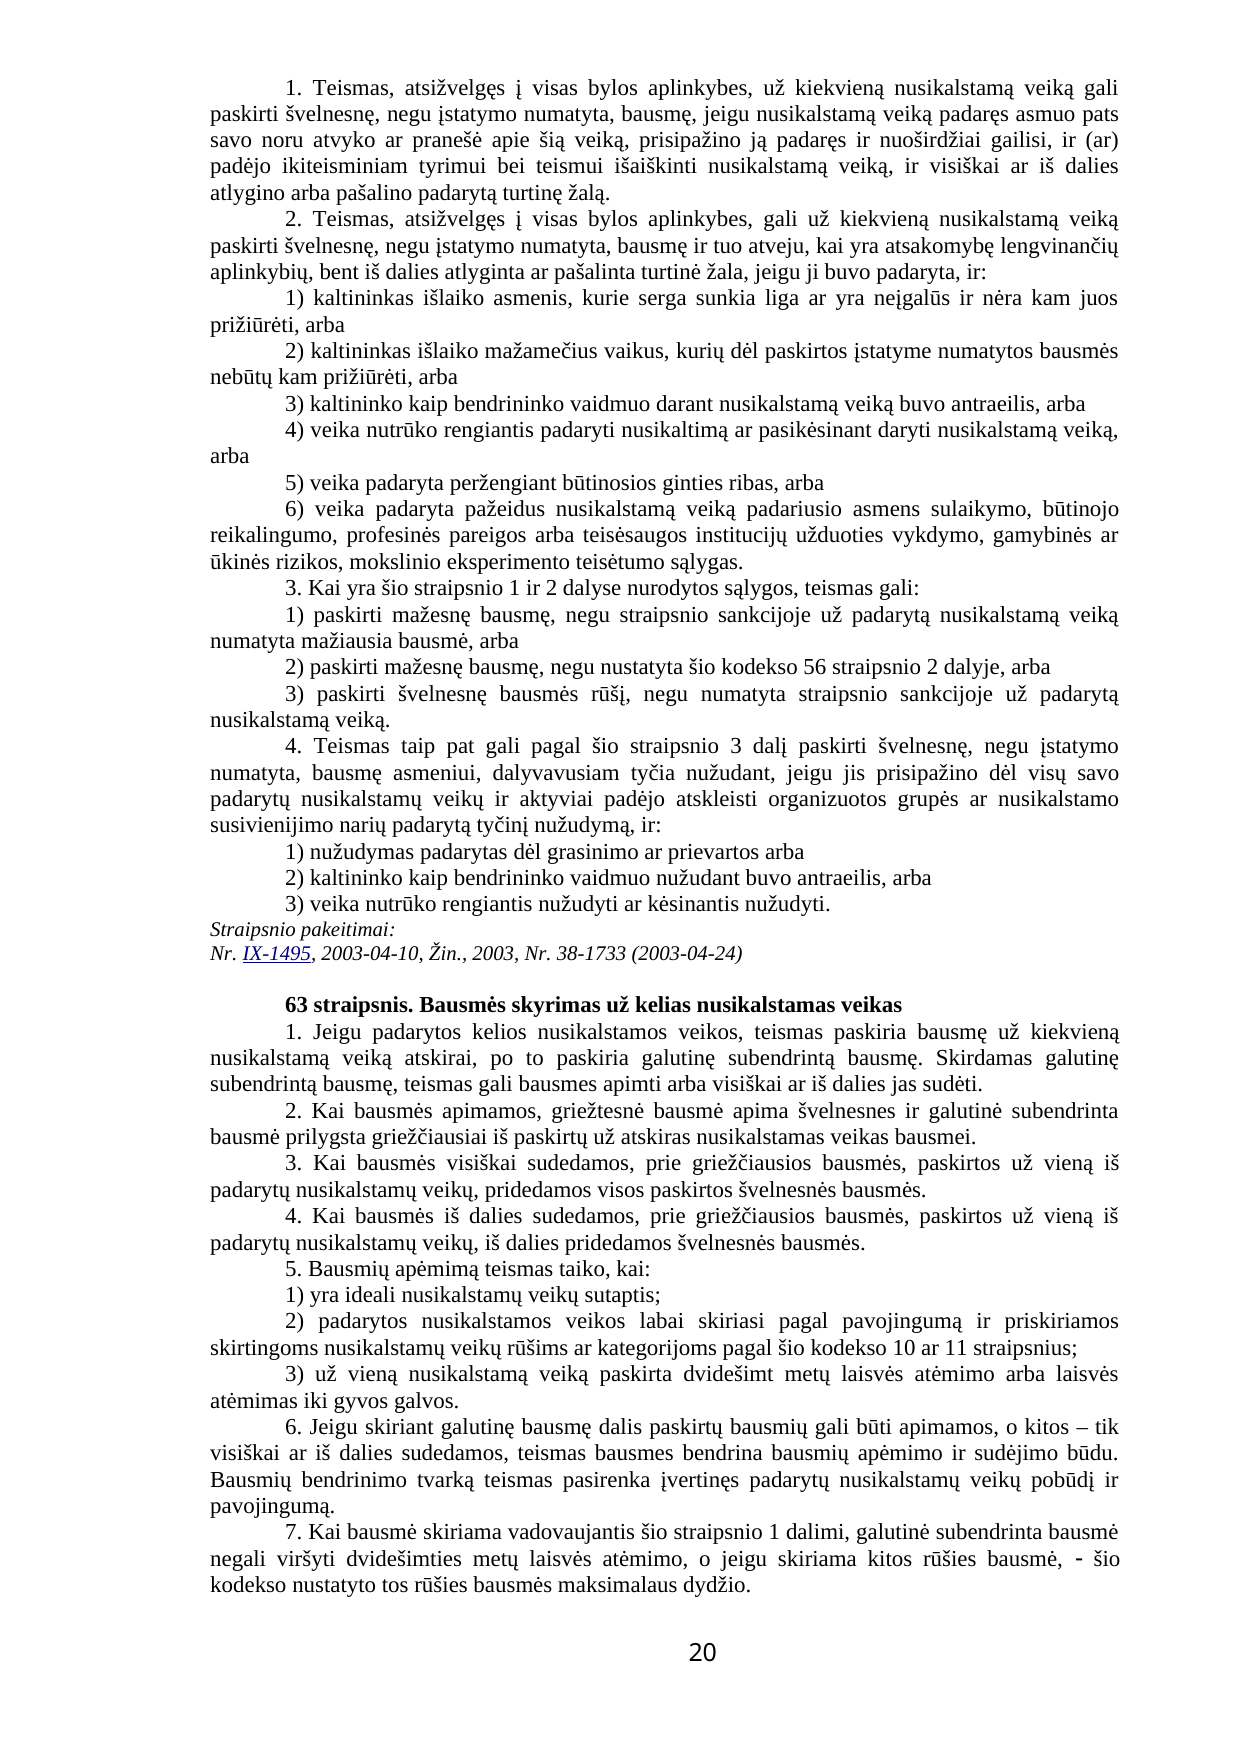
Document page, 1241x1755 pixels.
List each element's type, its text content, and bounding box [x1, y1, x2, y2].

text 3) už vieną nusikalstamą veiką paskirta dvidešimt metų laisvės atėmimo arba laisvės atėmimas iki gyvos galvos. [210, 1360, 1120, 1413]
text 2) padarytos nusikalstamos veikos labai skiriasi pagal pavojingumą ir priskiriamos skirtingoms nusikalstamų veikų rūšims ar kategorijoms pagal šio kodekso 10 ar 11 straipsnius; [210, 1308, 1120, 1360]
text 1. Teismas, atsižvelgęs į visas bylos aplinkybes, už kiekvieną nusikalstamą veiką gali paskirti švelnesnę, negu įstatymo numatyta, bausmę, jeigu nusikalstamą veiką padaręs asmuo pats savo noru atvyko ar pranešė apie šią veiką, prisipažino ją padaręs ir nuoširdžiai gailisi, ir (ar) padėjo ikiteisminiam tyrimui bei teismui išaiškinti nusikalstamą veiką, ir visiškai ar iš dalies atlygino arba pašalino padarytą turtinę žalą. [210, 73, 1120, 205]
text 2) paskirti mažesnę bausmę, negu nustatyta šio kodekso 56 straipsnio 2 dalyje, arba [210, 653, 1120, 680]
text 2) kaltininko kaip bendrininko vaidmuo nužudant buvo antraeilis, arba [210, 864, 1120, 891]
text 1) nužudymas padarytas dėl grasinimo ar prievartos arba [210, 838, 1120, 864]
text 4. Kai bausmės iš dalies sudedamos, prie griežčiausios bausmės, paskirtos už vieną iš padarytų nusikalstamų veikų, iš dalies pridedamos švelnesnės bausmės. [210, 1202, 1120, 1255]
text 5) veika padaryta peržengiant būtinosios ginties ribas, arba [210, 469, 1120, 495]
text 3. Kai yra šio straipsnio 1 ir 2 dalyse nurodytos sąlygos, teismas gali: [210, 574, 1120, 601]
text 4. Teismas taip pat gali pagal šio straipsnio 3 dalį paskirti švelnesnę, negu įstatymo numatyta, bausmę asmeniui, dalyvavusiam tyčia nužudant, jeigu jis prisipažino dėl visų savo padarytų nusikalstamų veikų ir aktyviai padėjo atskleisti organizuotos grupės ar nusikalstamo susivienijimo narių padarytą tyčinį nužudymą, ir: [210, 732, 1120, 838]
text 2. Kai bausmės apimamos, griežtesnė bausmė apima švelnesnes ir galutinė subendrinta bausmė prilygsta griežčiausiai iš paskirtų už atskiras nusikalstamas veikas bausmei. [210, 1097, 1120, 1149]
text 6) veika padaryta pažeidus nusikalstamą veiką padariusio asmens sulaikymo, būtinojo reikalingumo, profesinės pareigos arba teisėsaugos institucijų užduoties vykdymo, gamybinės ar ūkinės rizikos, mokslinio eksperimento teisėtumo sąlygas. [210, 495, 1120, 574]
text 63 straipsnis. Bausmės skyrimas už kelias nusikalstamas veikas [210, 991, 1120, 1018]
text 3) kaltininko kaip bendrininko vaidmuo darant nusikalstamą veiką buvo antraeilis, arba [210, 390, 1120, 416]
text Nr. IX-1495, 2003-04-10, Žin., 2003, Nr. 38-1733 (2003-04-24) [210, 941, 1120, 965]
text 2) kaltininkas išlaiko mažamečius vaikus, kurių dėl paskirtos įstatyme numatytos bausmės nebūtų kam prižiūrėti, arba [210, 337, 1120, 390]
text 3) veika nutrūko rengiantis nužudyti ar kėsinantis nužudyti. [210, 891, 1120, 917]
text 4) veika nutrūko rengiantis padaryti nusikaltimą ar pasikėsinant daryti nusikalstamą veiką, arba [210, 416, 1120, 469]
text Straipsnio pakeitimai: [210, 917, 1120, 941]
text 3) paskirti švelnesnę bausmės rūšį, negu numatyta straipsnio sankcijoje už padarytą nusikalstamą veiką. [210, 680, 1120, 732]
text 1) kaltininkas išlaiko asmenis, kurie serga sunkia liga ar yra neįgalūs ir nėra kam juos prižiūrėti, arba [210, 284, 1120, 337]
text 6. Jeigu skiriant galutinę bausmę dalis paskirtų bausmių gali būti apimamos, o kitos – tik visiškai ar iš dalies sudedamos, teismas bausmes bendrina bausmių apėmimo ir sudėjimo būdu. Bausmių bendrinimo tvarką teismas pasirenka įvertinęs padarytų nusikalstamų veikų pobūdį ir pavojingumą. [210, 1413, 1120, 1518]
text 1) paskirti mažesnę bausmę, negu straipsnio sankcijoje už padarytą nusikalstamą veiką numatyta mažiausia bausmė, arba [210, 601, 1120, 653]
text 2. Teismas, atsižvelgęs į visas bylos aplinkybes, gali už kiekvieną nusikalstamą veiką paskirti švelnesnę, negu įstatymo numatyta, bausmę ir tuo atveju, kai yra atsakomybę lengvinančių aplinkybių, bent iš dalies atlyginta ar pašalinta turtinė žala, jeigu ji buvo padaryta, ir: [210, 205, 1120, 284]
text 1. Jeigu padarytos kelios nusikalstamos veikos, teismas paskiria bausmę už kiekvieną nusikalstamą veiką atskirai, po to paskiria galutinę subendrintą bausmę. Skirdamas galutinę subendrintą bausmę, teismas gali bausmes apimti arba visiškai ar iš dalies jas sudėti. [210, 1018, 1120, 1097]
text 3. Kai bausmės visiškai sudedamos, prie griežčiausios bausmės, paskirtos už vieną iš padarytų nusikalstamų veikų, pridedamos visos paskirtos švelnesnės bausmės. [210, 1149, 1120, 1202]
text 1) yra ideali nusikalstamų veikų sutaptis; [210, 1281, 1120, 1308]
text 7. Kai bausmė skiriama vadovaujantis šio straipsnio 1 dalimi, galutinė subendrinta bausmė negali viršyti dvidešimties metų laisvės atėmimo, o jeigu skiriama kitos rūšies bausmė,  šio kodekso nustatyto tos rūšies bausmės maksimalaus dydžio. [210, 1518, 1120, 1597]
text 5. Bausmių apėmimą teismas taiko, kai: [210, 1255, 1120, 1281]
